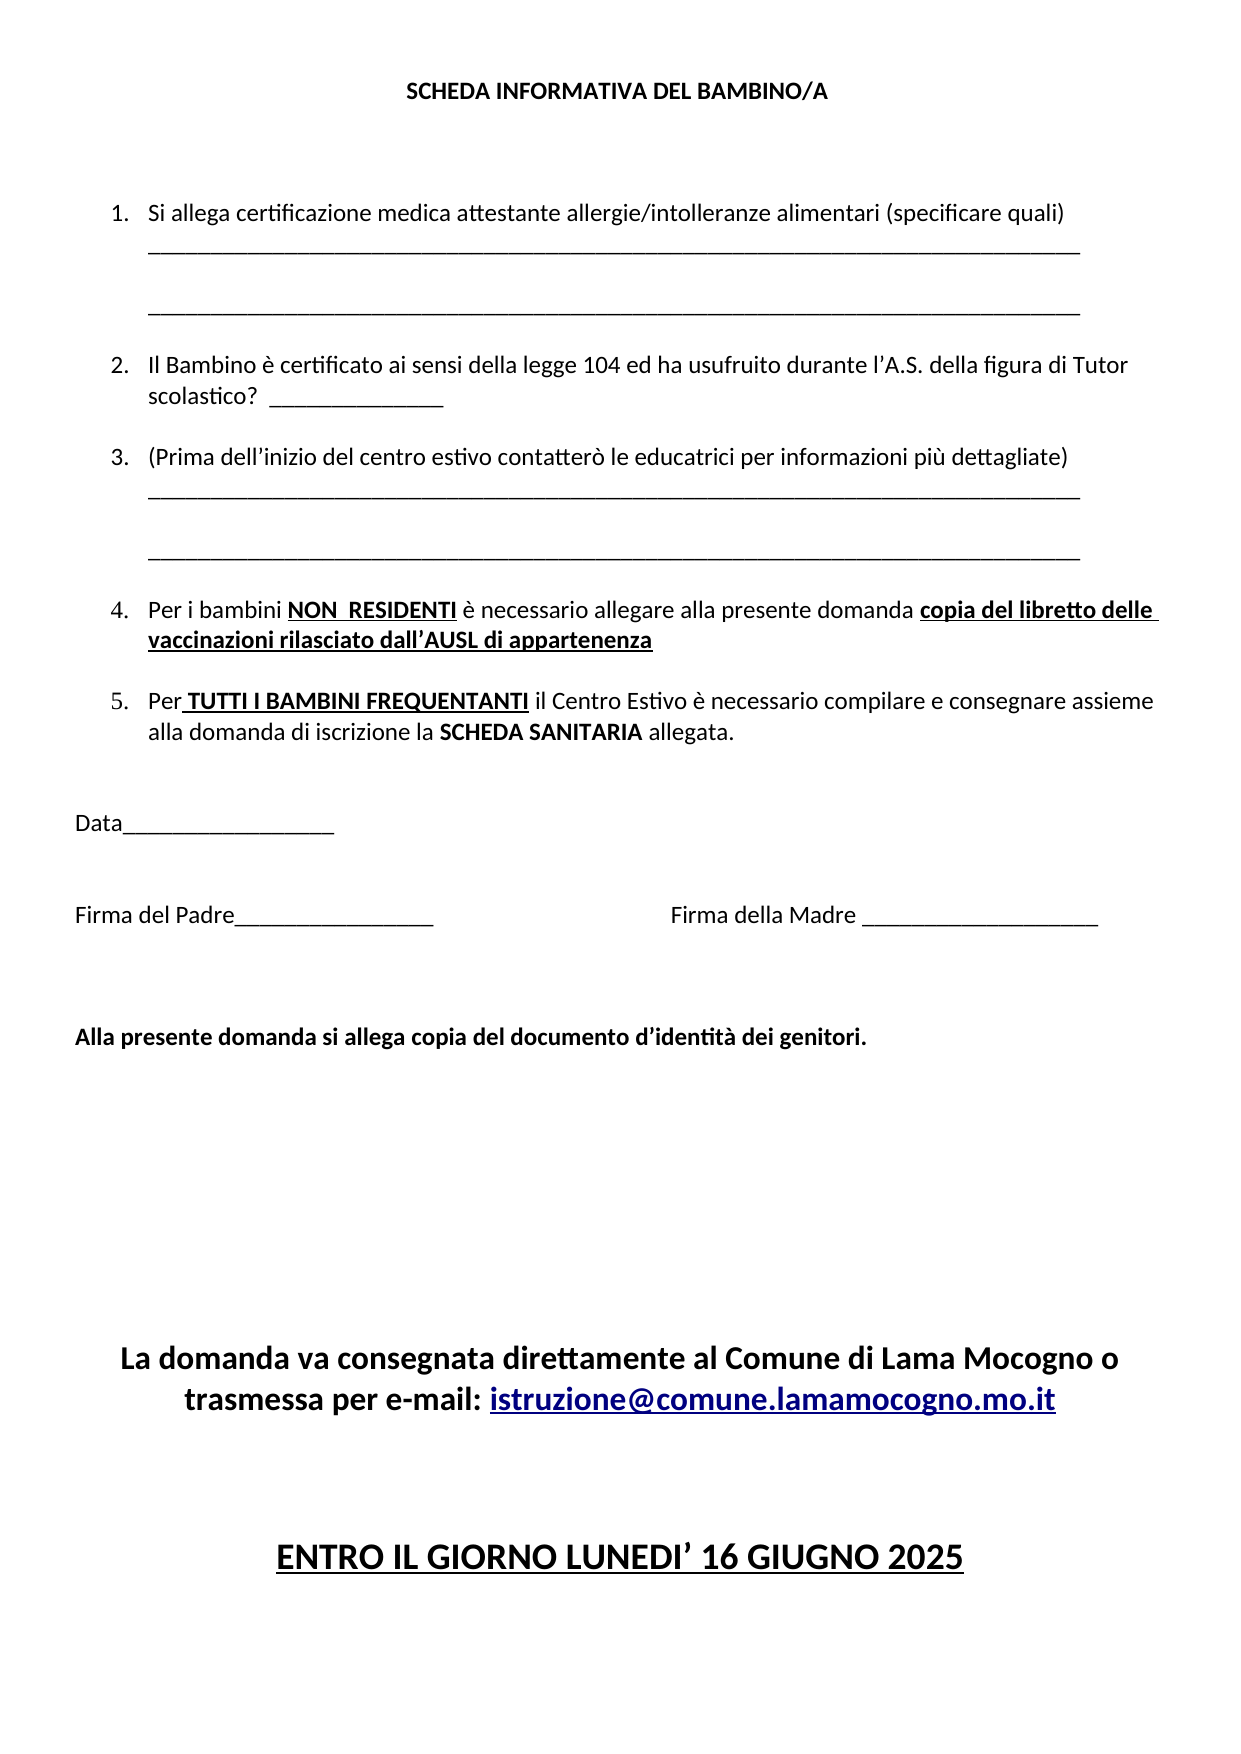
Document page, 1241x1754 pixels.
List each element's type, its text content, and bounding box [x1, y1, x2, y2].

list Per i bambini NON RESIDENTI è necessario allegare alla presente domanda copia del libretto delle vaccinazioni rilasciato dall’AUSL di appartenenza [110, 594, 1165, 655]
text ­­­___________________________________________________________________________ [148, 533, 1165, 563]
list (Prima dell’inizio del centro estivo contatterò le educatrici per informazioni più dettagliate) ___________________________________________________________________________ [110, 441, 1165, 502]
text Alla presente domanda si allega copia del documento d’identità dei genitori. [75, 1021, 1165, 1052]
text Data_________________ [75, 807, 1165, 838]
list Il Bambino è certificato ai sensi della legge 104 ed ha usufruito durante l’A.S. della figura di Tutor scolastico? ______________ [110, 350, 1165, 411]
list Per TUTTI I BAMBINI FREQUENTANTI il Centro Estivo è necessario compilare e consegnare assieme alla domanda di iscrizione la SCHEDA SANITARIA allegata. [110, 685, 1165, 746]
text La domanda va consegnata direttamente al Comune di Lama Mocogno o trasmessa per e-mail: istruzione@comune.lamamocogno.mo.it [75, 1337, 1165, 1418]
subtitle Firma del Padre________________ Firma della Madre ___________________ [75, 899, 1165, 929]
text ENTRO IL GIORNO LUNEDI’ 16 GIUGNO 2025 [75, 1533, 1165, 1579]
text SCHEDA INFORMATIVA DEL BAMBINO/A [75, 75, 1165, 106]
list Si allega certificazione medica attestante allergie/intolleranze alimentari (specificare quali) ___________________________________________________________________________ [110, 197, 1165, 258]
text ­­­___________________________________________________________________________ [148, 289, 1165, 319]
